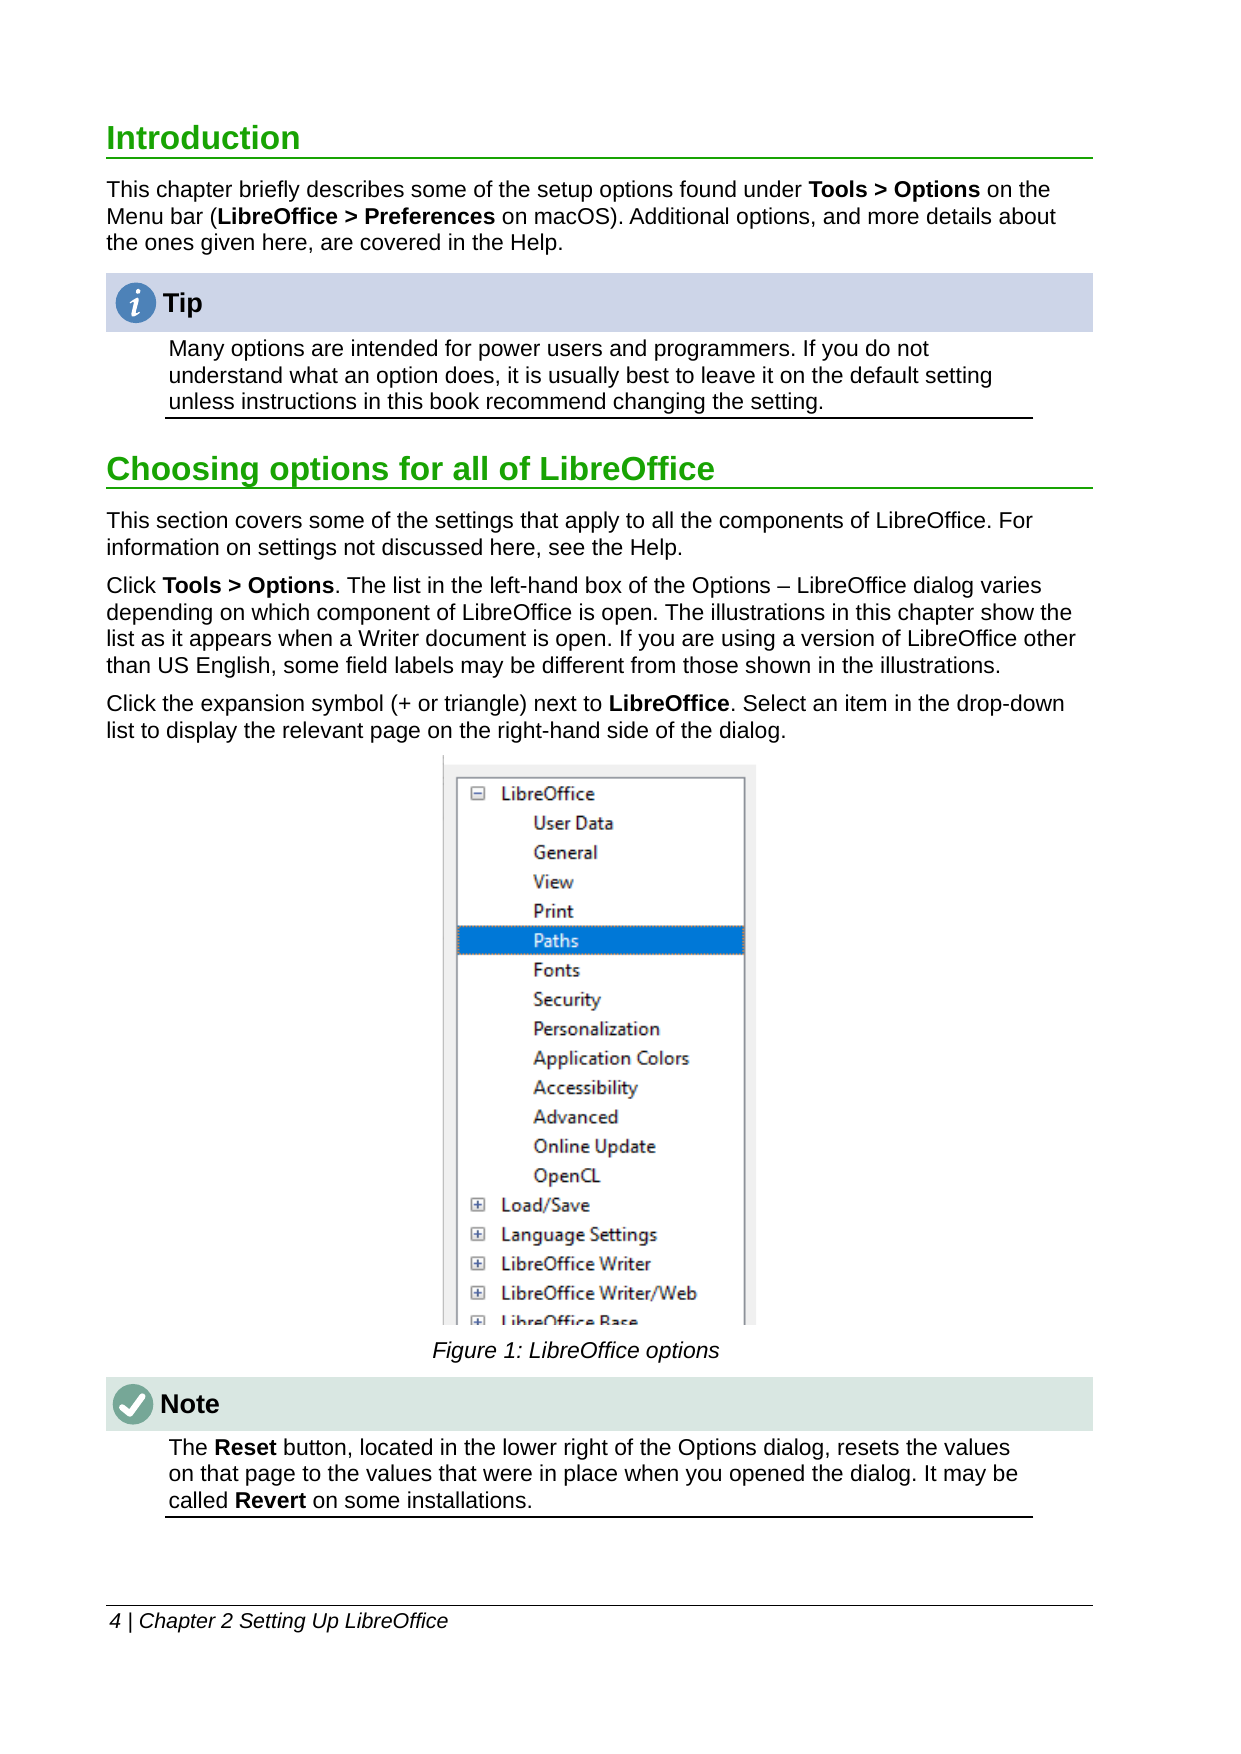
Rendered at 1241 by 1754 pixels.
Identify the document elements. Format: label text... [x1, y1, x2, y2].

text Click Tools > Options. The list in the left-hand box of the Options – LibreOffice dialog varies depending on which component of LibreOffice is open. The illustrations in this chapter show the list as it appears when a Writer document is open. If you are using a version of LibreOffice other than US English, some field labels may be different from those shown in the illustrations. [106, 572, 1093, 678]
picture [442, 755, 757, 1325]
subtitle Choosing options for all of LibreOffice [106, 449, 1093, 487]
text This section covers some of the settings that apply to all the components of LibreOffice. For information on settings not discussed here, see the Help. [106, 507, 1093, 560]
text This chapter briefly describes some of the setup options found under Tools > Options on the Menu bar (LibreOffice > Preferences on macOS). Additional options, and more details about the ones given here, are covered in the Help. [106, 176, 1093, 255]
text Click the expansion symbol (+ or triangle) next to LibreOffice. Select an item in the drop-down list to display the relevant page on the right-hand side of the dialog. [106, 690, 1093, 743]
text Figure 1: LibreOffice options [432, 1337, 767, 1363]
text The Reset button, located in the lower right of the Options dialog, resets the values on that page to the values that were in place when you opened the dialog. It may be called Revert on some installations. [165, 1431, 1033, 1516]
text Many options are intended for power users and programmers. If you do not understand what an option does, it is usually best to leave it on the default setting unless instructions in this book recommend changing the setting. [165, 332, 1033, 417]
subtitle Tip [106, 273, 1093, 332]
subtitle Note [106, 1377, 1093, 1431]
subtitle Introduction [106, 118, 1093, 157]
